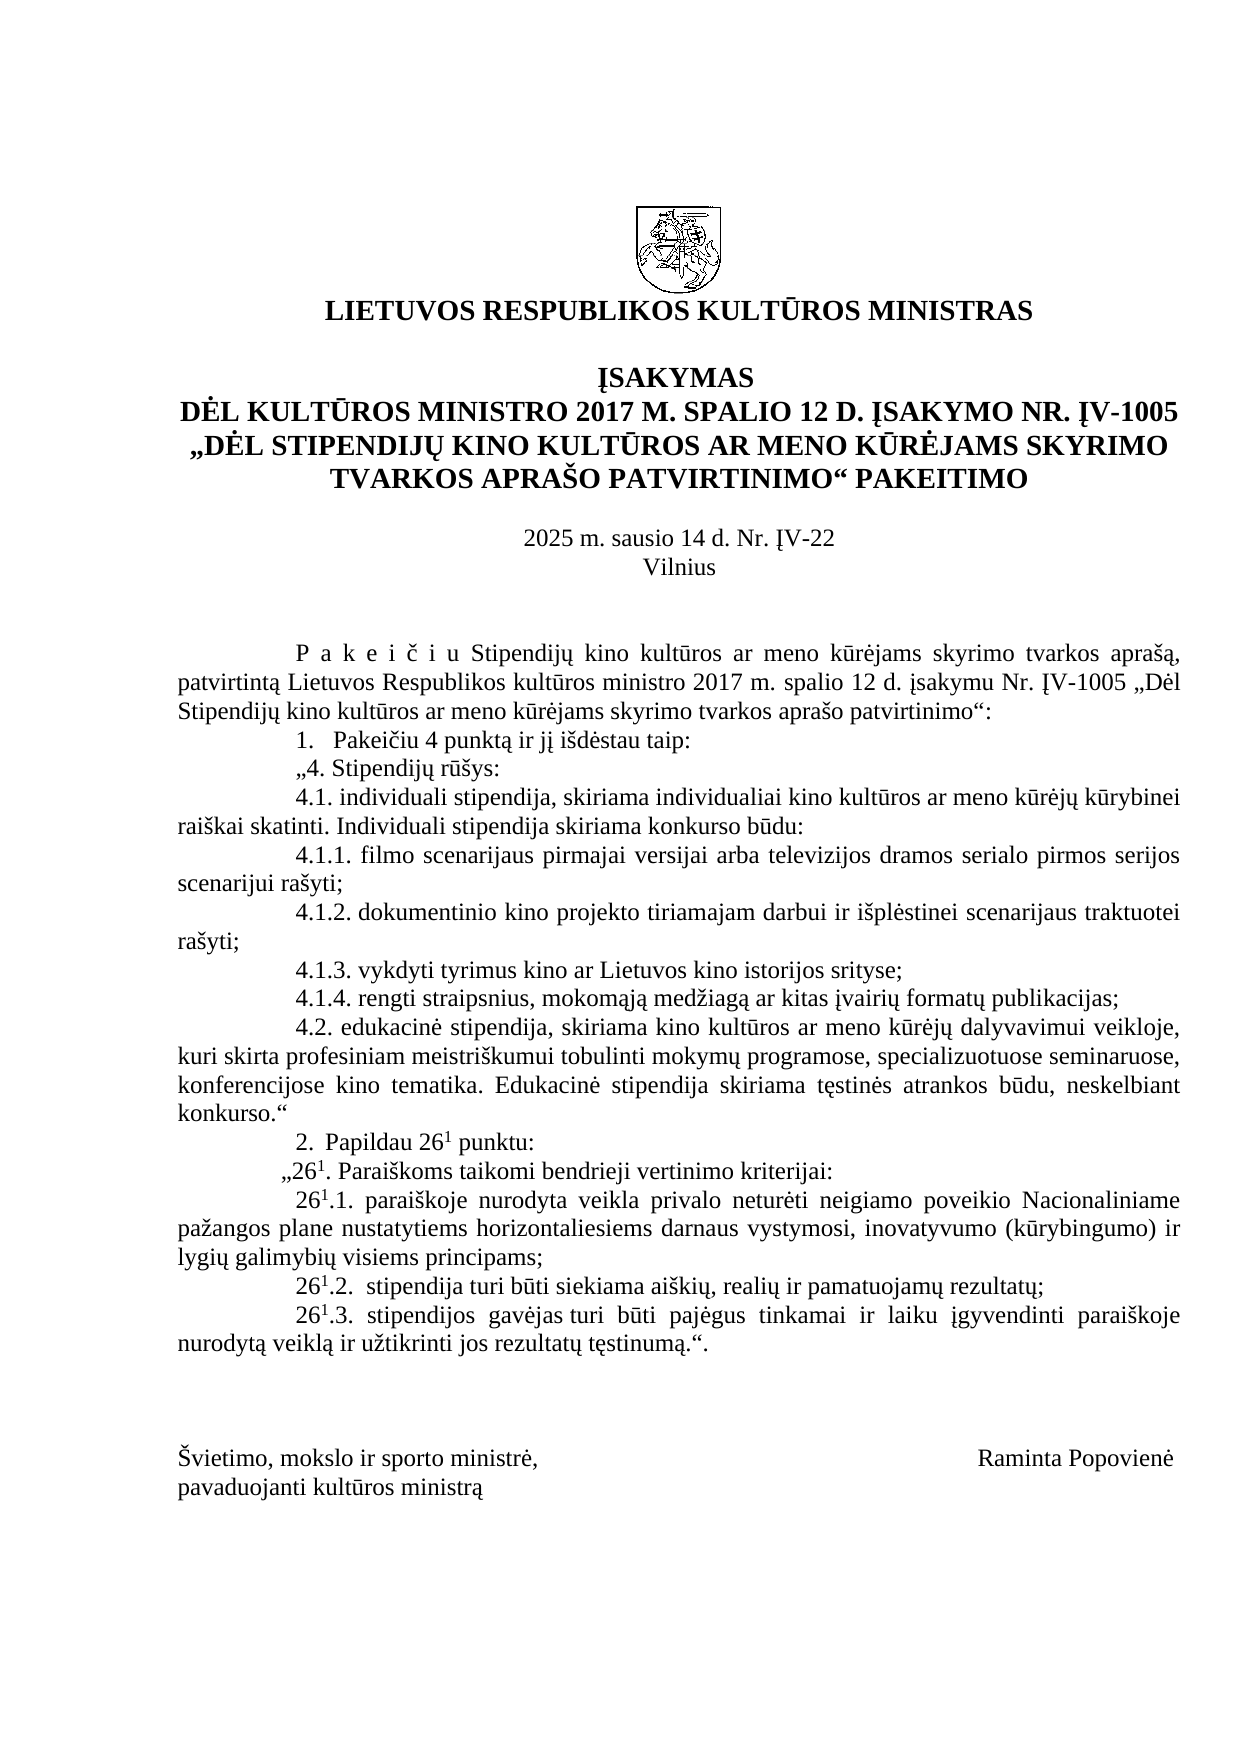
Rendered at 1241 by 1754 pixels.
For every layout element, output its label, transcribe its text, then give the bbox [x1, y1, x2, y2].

text 261.3. stipendijos gavėjas turi būti pajėgus tinkamai ir laiku įgyvendinti paraiškoje nurodytą veiklą ir užtikrinti jos rezultatų tęstinumą.“. [177, 1300, 1181, 1357]
text Švietimo, mokslo ir sporto ministrė, Raminta Popovienė [177, 1443, 1181, 1472]
text Vilnius [177, 552, 1181, 581]
text 261.1. paraiškoje nurodyta veikla privalo neturėti neigiamo poveikio Nacionaliniame pažangos plane nustatytiems horizontaliesiems darnaus vystymosi, inovatyvumo (kūrybingumo) ir lygių galimybių visiems principams; [177, 1185, 1181, 1271]
text „4. Stipendijų rūšys: [177, 753, 1181, 782]
text 4.2. edukacinė stipendija, skiriama kino kultūros ar meno kūrėjų dalyvavimui veikloje, kuri skirta profesiniam meistriškumui tobulinti mokymų programose, specializuotuose seminaruose, konferencijose kino tematika. Edukacinė stipendija skiriama tęstinės atrankos būdu, neskelbiant konkurso.“ [177, 1012, 1181, 1127]
text ĮSAKYMAS [177, 361, 1181, 394]
text pavaduojanti kultūros ministrą [177, 1472, 1181, 1501]
text „261. Paraiškoms taikomi bendrieji vertinimo kriterijai: [177, 1156, 1181, 1185]
text P a k e i č i u Stipendijų kino kultūros ar meno kūrėjams skyrimo tvarkos aprašą, patvirtintą Lietuvos Respublikos kultūros ministro 2017 m. spalio 12 d. įsakymu Nr. ĮV-1005 „Dėl Stipendijų kino kultūros ar meno kūrėjams skyrimo tvarkos aprašo patvirtinimo“: [177, 638, 1181, 725]
text 2025 m. sausio 14 d. Nr. ĮV-22 [177, 523, 1181, 552]
text 4.1.4. rengti straipsnius, mokomąją medžiagą ar kitas įvairių formatų publikacijas; [177, 983, 1181, 1012]
text DĖL KULTŪROS MINISTRO 2017 M. SPALIO 12 D. ĮSAKYMO NR. ĮV-1005 „DĖL STIPENDIJŲ KINO KULTŪROS AR MENO KŪRĖJAMS SKYRIMO TVARKOS APRAŠo patvirtinimo“ pakeitimo [177, 394, 1181, 495]
text 1. Pakeičiu 4 punktą ir jį išdėstau taip: [295, 725, 1181, 753]
text 261.2. stipendija turi būti siekiama aiškių, realių ir pamatuojamų rezultatų; [177, 1271, 1181, 1300]
text 4.1.3. vykdyti tyrimus kino ar Lietuvos kino istorijos srityse; [177, 955, 1181, 983]
text 4.1.2. dokumentinio kino projekto tiriamajam darbui ir išplėstinei scenarijaus traktuotei rašyti; [177, 897, 1181, 955]
text LIETUVOS RESPUBLIKOS KULTŪROS MINISTRAS [177, 293, 1181, 327]
text 4.1. individuali stipendija, skiriama individualiai kino kultūros ar meno kūrėjų kūrybinei raiškai skatinti. Individuali stipendija skiriama konkurso būdu: [177, 782, 1181, 840]
text 2. Papildau 261 punktu: [177, 1127, 1181, 1156]
text 4.1.1. filmo scenarijaus pirmajai versijai arba televizijos dramos serialo pirmos serijos scenarijui rašyti; [177, 840, 1181, 897]
